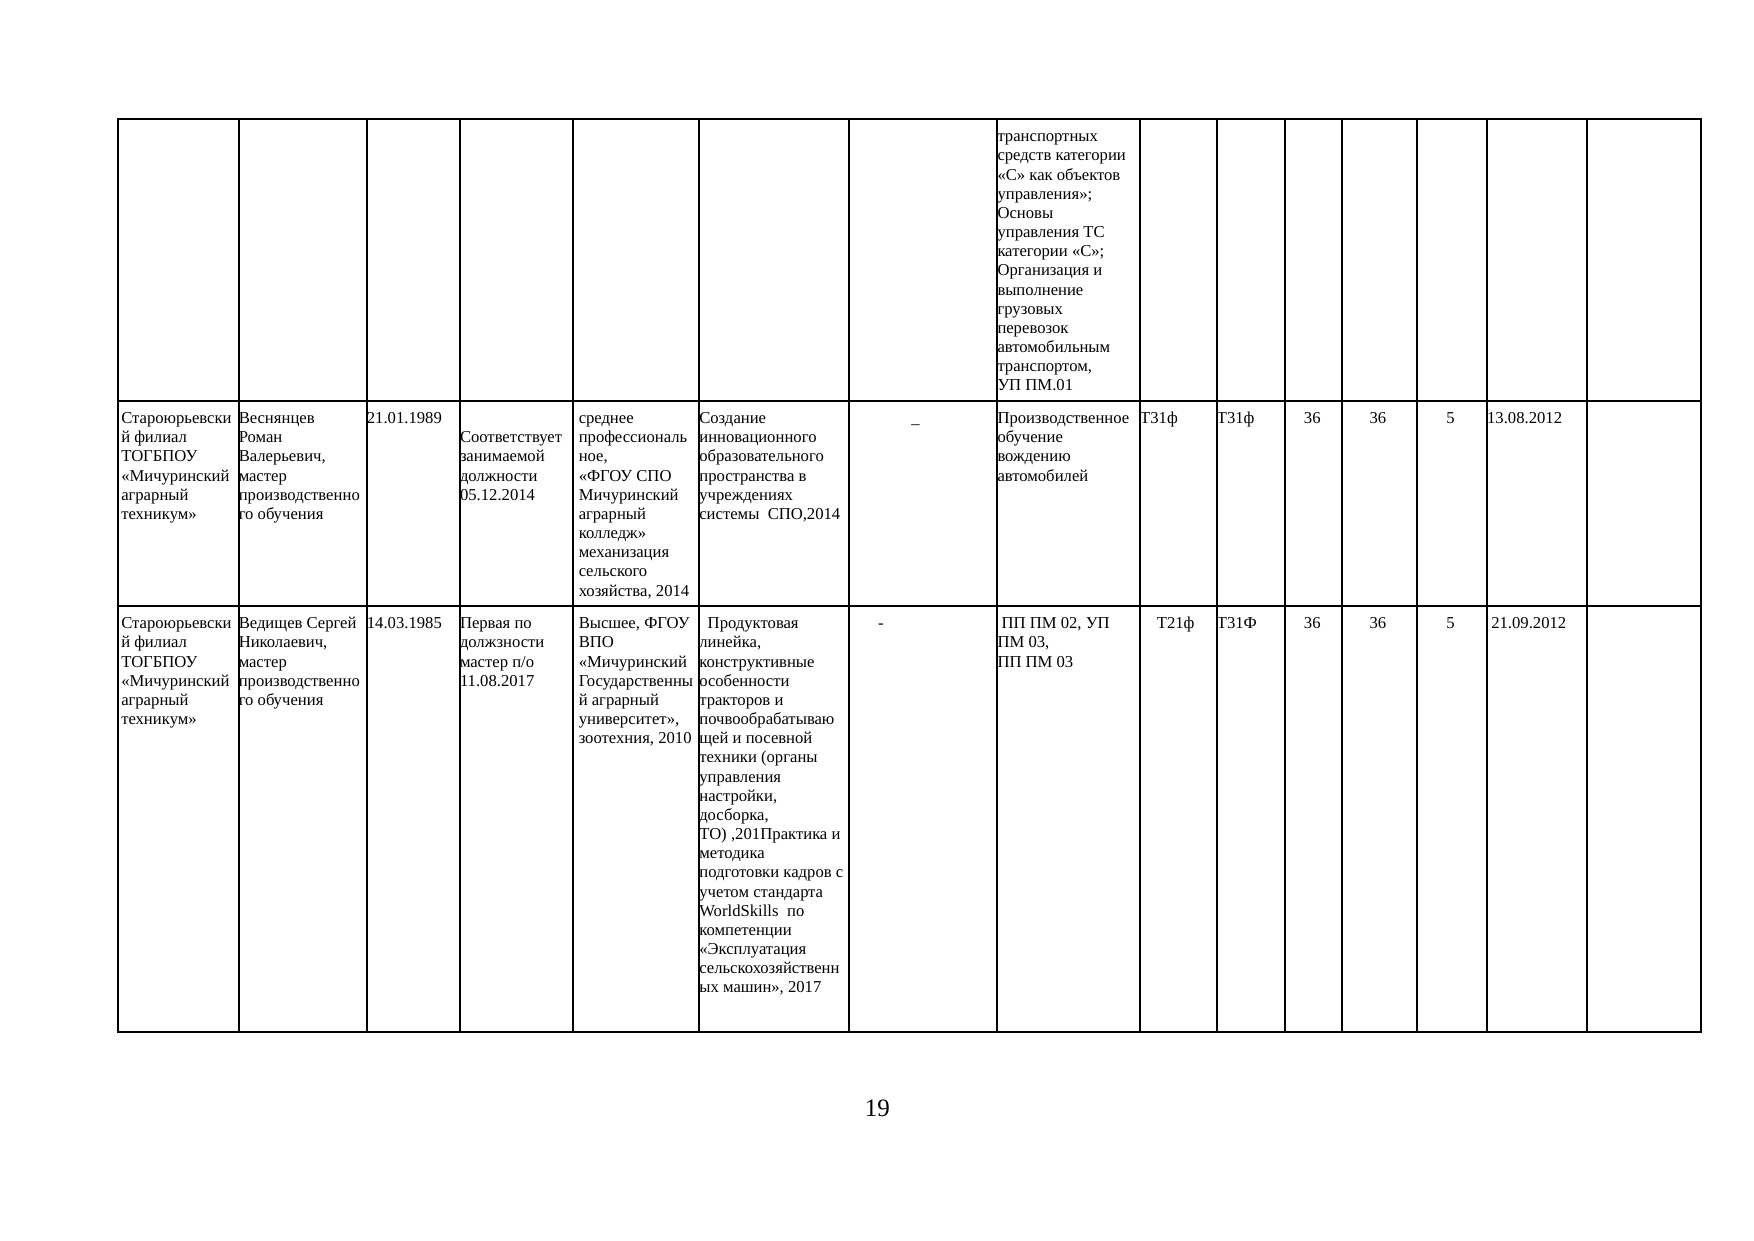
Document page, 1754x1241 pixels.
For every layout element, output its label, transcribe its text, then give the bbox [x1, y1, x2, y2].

table_cell 36 [1286, 402, 1341, 605]
table_cell Создание инновационного образовательного пространства в учреждениях системы СПО,2014 [700, 402, 848, 605]
table_cell - [850, 120, 996, 400]
table_cell среднее профессиональное, «ФГОУ СПО Мичуринский аграрный колледж» механизация сельского хозяйства, 2014 [574, 402, 698, 605]
table_cell [1286, 120, 1341, 400]
table_cell Т21ф [1141, 607, 1216, 1031]
table_cell [1141, 120, 1216, 400]
table_cell 5 [1418, 607, 1486, 1031]
table_cell 13.08.2012 [1488, 402, 1586, 605]
table_cell [1588, 120, 1700, 400]
table_cell Производственное обучение вождению автомобилей [998, 402, 1139, 605]
table_cell ПП ПМ 02, УП ПМ 03, ПП ПМ 03 [998, 607, 1139, 1031]
table_cell 36 [1343, 402, 1416, 605]
table_cell Т31ф [1141, 402, 1216, 605]
table_cell [1588, 607, 1700, 1031]
table_cell Первая по должзности мастер п/о 11.08.2017 [461, 607, 572, 1031]
table_cell [461, 120, 572, 400]
table_cell Т31Ф [1218, 607, 1284, 1031]
table_cell [240, 120, 366, 400]
table_cell [119, 120, 238, 400]
table_cell Продуктовая линейка, конструктивные особенности тракторов и почвообрабатывающей и посевной техники (органы управления настройки, досборка, ТО) ,201Практика и методика подготовки кадров с учетом стандарта WorldSkills по компетенции «Эксплуатация сельскохозяйственных машин», 2017 [700, 607, 848, 1031]
table_cell [574, 120, 698, 400]
table_cell 36 [1343, 607, 1416, 1031]
table_cell - [850, 607, 996, 1031]
table_cell 21.01.1989 [368, 402, 459, 605]
table_cell Соответствует занимаемой должности 05.12.2014 [461, 402, 572, 605]
table_cell [1488, 120, 1586, 400]
table_cell [1588, 402, 1700, 605]
table_cell Высшее, ФГОУ ВПО «Мичуринский Государственный аграрный университет», зоотехния, 2010 [574, 607, 698, 1031]
table_cell [1218, 120, 1284, 400]
table_cell Староюрьевский филиал ТОГБПОУ «Мичуринский аграрный техникум» [119, 607, 238, 1031]
table_cell 14.03.1985 [368, 607, 459, 1031]
table_cell Староюрьевский филиал ТОГБПОУ «Мичуринский аграрный техникум» [119, 402, 238, 605]
table_cell _ [850, 402, 996, 605]
table_cell Ведищев Сергей Николаевич, мастер производственного обучения [240, 607, 366, 1031]
table_cell транспортных средств категории «С» как объектов управления»; Основы управления ТС категории «С»; Организация и выполнение грузовых перевозок автомобильным транспортом, УП ПМ.01 [998, 120, 1139, 400]
table_cell Т31ф [1218, 402, 1284, 605]
table_cell 5 [1418, 402, 1486, 605]
table_cell Веснянцев Роман Валерьевич, мастер производственного обучения [240, 402, 366, 605]
table_cell [1343, 120, 1416, 400]
table_cell 36 [1286, 607, 1341, 1031]
table_cell [368, 120, 459, 400]
table_cell 21.09.2012 [1488, 607, 1586, 1031]
table_cell [1418, 120, 1486, 400]
table_cell [700, 120, 848, 400]
